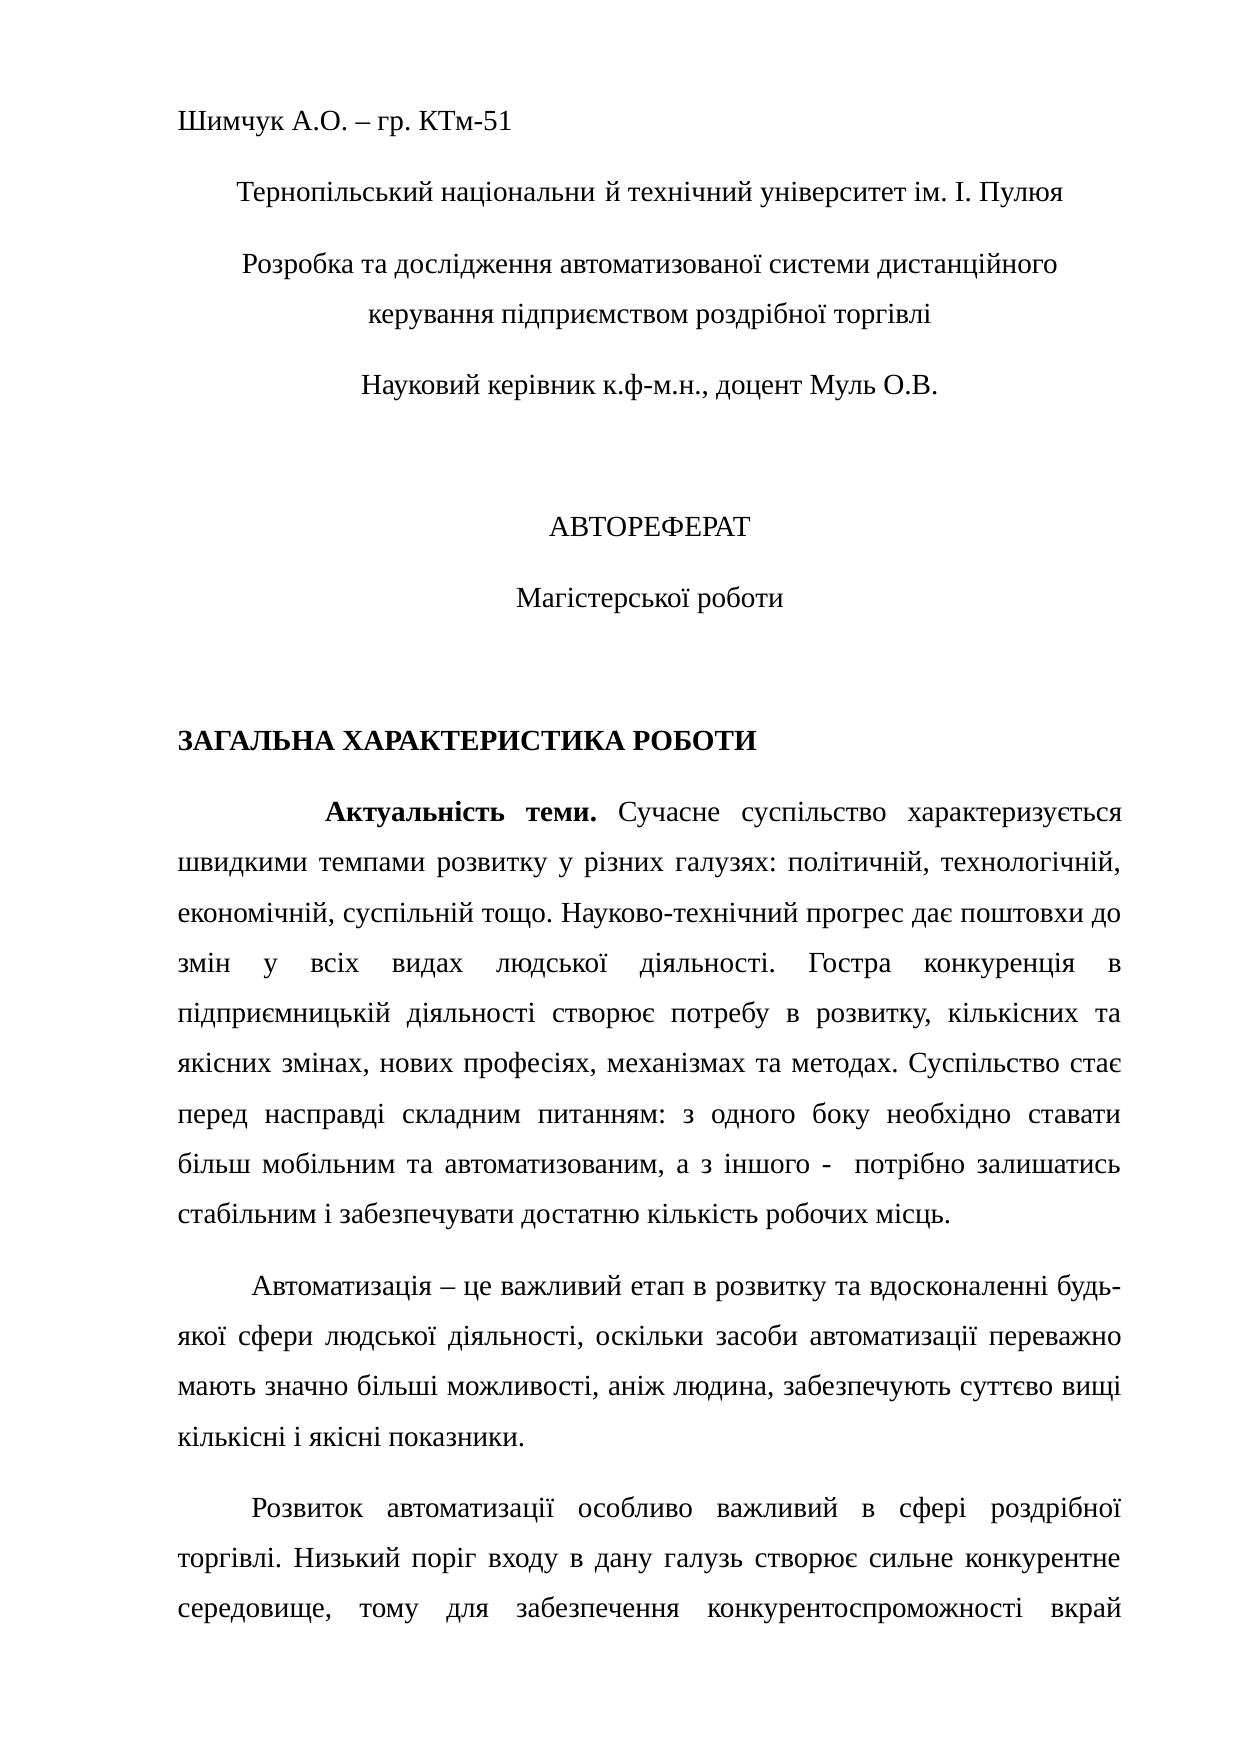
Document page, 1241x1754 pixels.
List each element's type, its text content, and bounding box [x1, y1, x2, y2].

text Автоматизація – це важливий етап в розвитку та вдосконаленні будь-якої сфери людської діяльності, оскільки засоби автоматизації переважно мають значно більші можливості, аніж людина, забезпечують суттєво вищі кількісні і якісні показники. [177, 1268, 1122, 1452]
text Тернопільський національни й технічний університет ім. І. Пулюя [177, 174, 1122, 208]
text Розвиток автоматизації особливо важливий в сфері роздрібної торгівлі. Низький поріг входу в дану галузь створює сильне конкурентне середовище, тому для забезпечення конкурентоспроможності вкрай [177, 1490, 1122, 1624]
text Магістерської роботи [177, 581, 1122, 614]
text Актуальність теми. Сучасне суспільство характеризується швидкими темпами розвитку у різних галузях: політичній, технологічній, економічній, суспільній тощо. Науково-технічний прогрес дає поштовхи до змін у всіх видах людської діяльності. Гостра конкуренція в підприємницькій діяльності створює потребу в розвитку, кількісних та якісних змінах, нових професіях, механізмах та методах. Суспільство стає перед насправді складним питанням: з одного боку необхідно ставати більш мобільним та автоматизованим, а з іншого - потрібно залишатись стабільним і забезпечувати достатню кількість робочих місць. [177, 794, 1122, 1230]
text Шимчук А.О. – гр. КТм-51 [177, 103, 1122, 137]
text ЗАГАЛЬНА ХАРАКТЕРИСТИКА РОБОТИ [177, 723, 1122, 756]
text АВТОРЕФЕРАТ [177, 509, 1122, 543]
text Науковий керівник к.ф-м.н., доцент Муль О.В. [177, 367, 1122, 401]
text Розробка та дослідження автоматизованої системи дистанційного керування підприємством роздрібної торгівлі [177, 246, 1122, 329]
